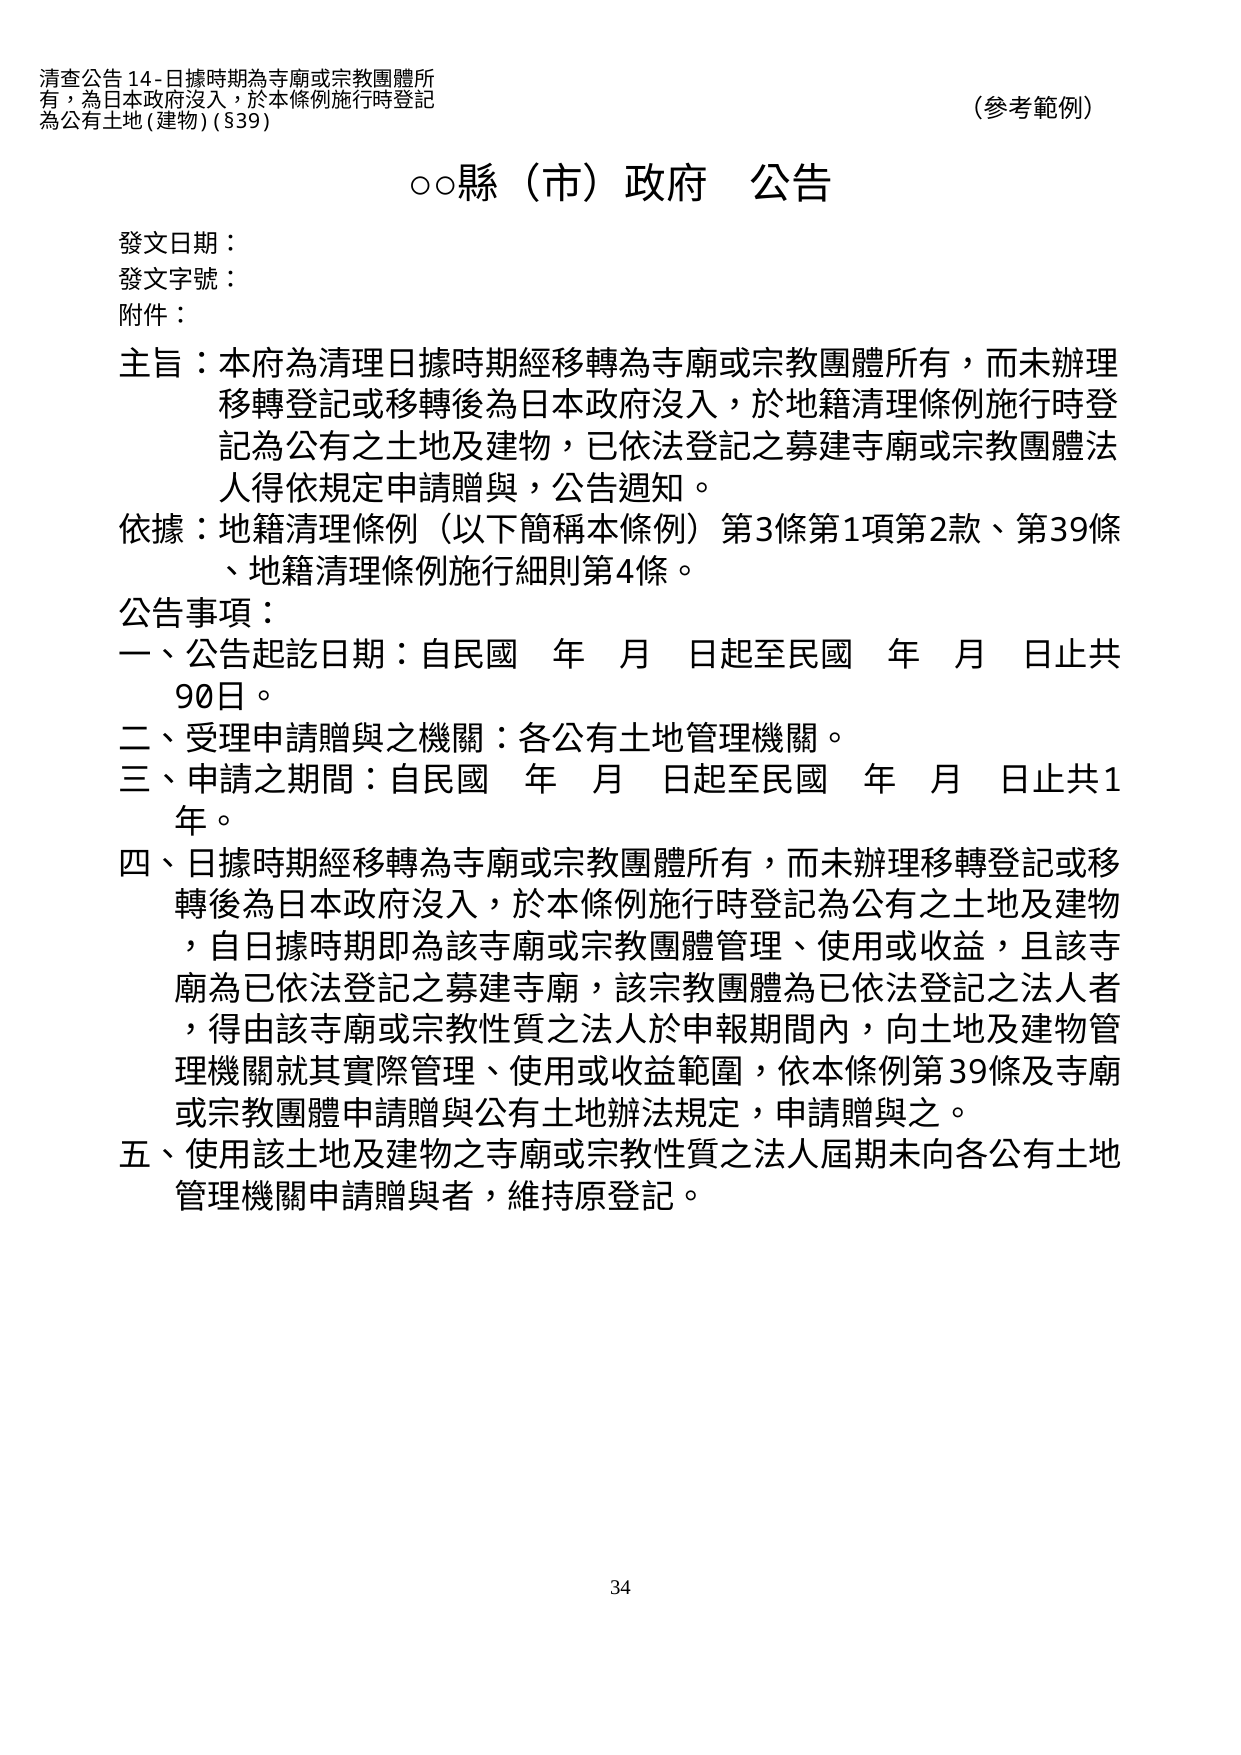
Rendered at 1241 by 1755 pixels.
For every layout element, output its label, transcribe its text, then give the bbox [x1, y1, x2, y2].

text 公告事項： [118, 592, 1122, 633]
text （參考範例） [958, 89, 1116, 125]
text 一、公告起訖日期：自民國 年 月 日起至民國 年 月 日止共 90日。 [118, 633, 1122, 717]
text 清查公告14-日據時期為寺廟或宗教團體所有，為日本政府沒入，於本條例施行時登記為公有土地(建物)(§39) [39, 70, 441, 133]
text 四、日據時期經移轉為寺廟或宗教團體所有，而未辦理移轉登記或移轉後為日本政府沒入，於本條例施行時登記為公有之土地及建物，自日據時期即為該寺廟或宗教團體管理、使用或收益，且該寺廟為已依法登記之募建寺廟，該宗教團體為已依法登記之法人者，得由該寺廟或宗教性質之法人於申報期間內，向土地及建物管理機關就其實際管理、使用或收益範圍，依本條例第39條及寺廟或宗教團體申請贈與公有土地辦法規定，申請贈與之。 [118, 842, 1122, 1133]
text 發文日期： [118, 223, 1122, 259]
text 五、使用該土地及建物之寺廟或宗教性質之法人屆期未向各公有土地管理機關申請贈與者，維持原登記。 [118, 1133, 1122, 1217]
text [943, 81, 1131, 138]
text 附件： [118, 296, 651, 332]
text 主旨：本府為清理日據時期經移轉為寺廟或宗教團體所有，而未辦理移轉登記或移轉後為日本政府沒入，於地籍清理條例施行時登記為公有之土地及建物，已依法登記之募建寺廟或宗教團體法人得依規定申請贈與，公告週知。 [118, 342, 1122, 508]
text [24, 63, 456, 156]
text 發文字號： [118, 259, 1122, 296]
text 三、申請之期間：自民國 年 月 日起至民國 年 月 日止共1年。 [118, 758, 1122, 842]
text 二、受理申請贈與之機關：各公有土地管理機關。 [118, 717, 1122, 758]
text 依據：地籍清理條例（以下簡稱本條例）第3條第1項第2款、第39條、地籍清理條例施行細則第4條。 [118, 508, 1122, 592]
text ○○縣（市）政府 公告 [118, 150, 1122, 211]
